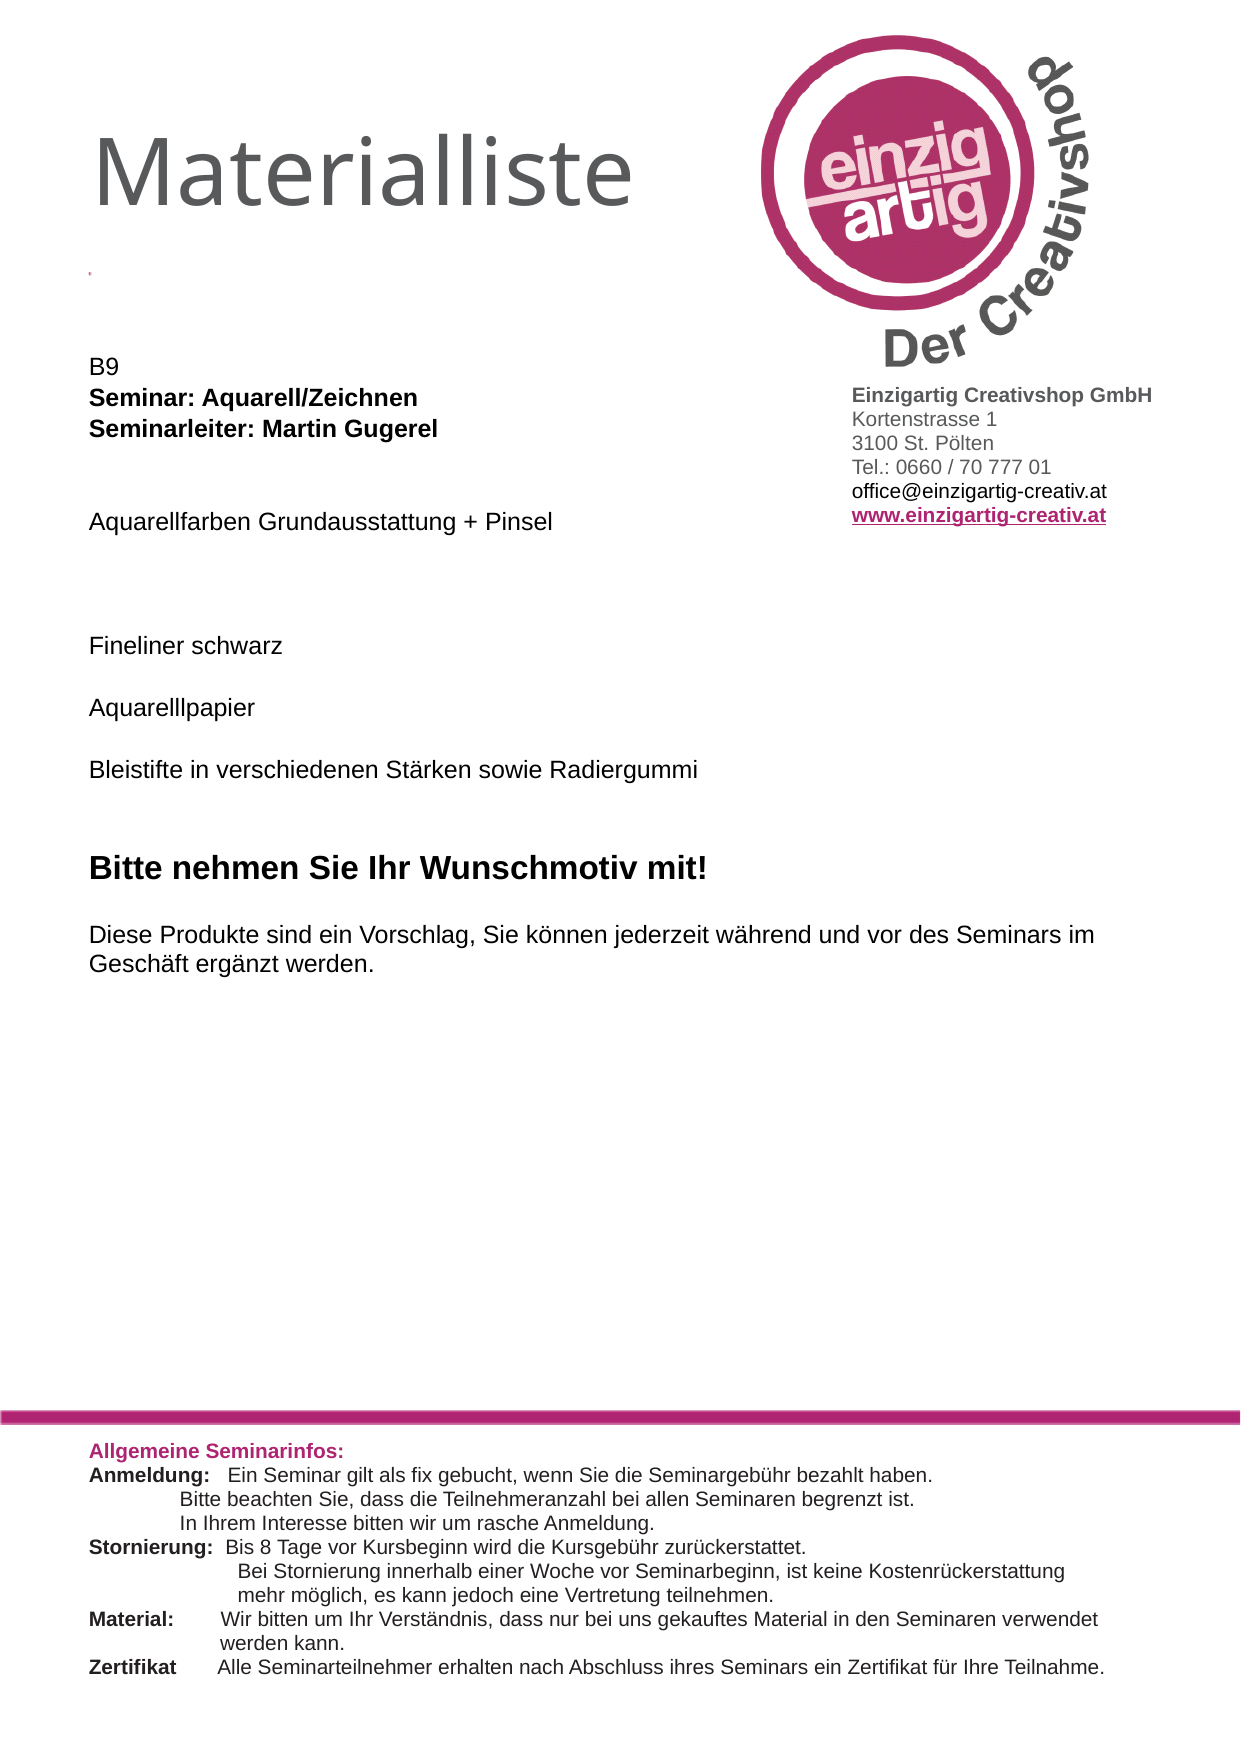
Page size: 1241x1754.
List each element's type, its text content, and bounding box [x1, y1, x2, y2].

text 3100 St. Pölten [852, 431, 1240, 455]
text Aquarellfarben Grundausstattung + Pinsel [88, 507, 852, 536]
text Materialliste [88, 106, 749, 318]
text Aquarelllpapier [88, 693, 1183, 722]
text Diese Produkte sind ein Vorschlag, Sie können jederzeit während und vor des Seminars im Geschäft ergänzt werden. [88, 920, 1183, 978]
text Kortenstrasse 1 [852, 407, 1240, 431]
text Bitte nehmen Sie Ihr Wunschmotiv mit! [88, 848, 1183, 887]
text www.einzigartig-creativ.at [852, 503, 1240, 527]
text Bleistifte in verschiedenen Stärken sowie Radiergummi [88, 755, 1183, 784]
text [1098, 106, 1181, 318]
text Seminar: Aquarell/Zeichnen [88, 383, 852, 411]
text B9 [88, 352, 1183, 380]
text Fineliner schwarz [88, 631, 1183, 660]
text [852, 527, 1240, 536]
text Einzigartig Creativshop GmbH [852, 383, 1240, 407]
text Tel.: 0660 / 70 777 01 [852, 455, 1240, 479]
text Seminarleiter: Martin Gugerel [88, 414, 852, 442]
text office@einzigartig-creativ.at [852, 479, 1240, 503]
